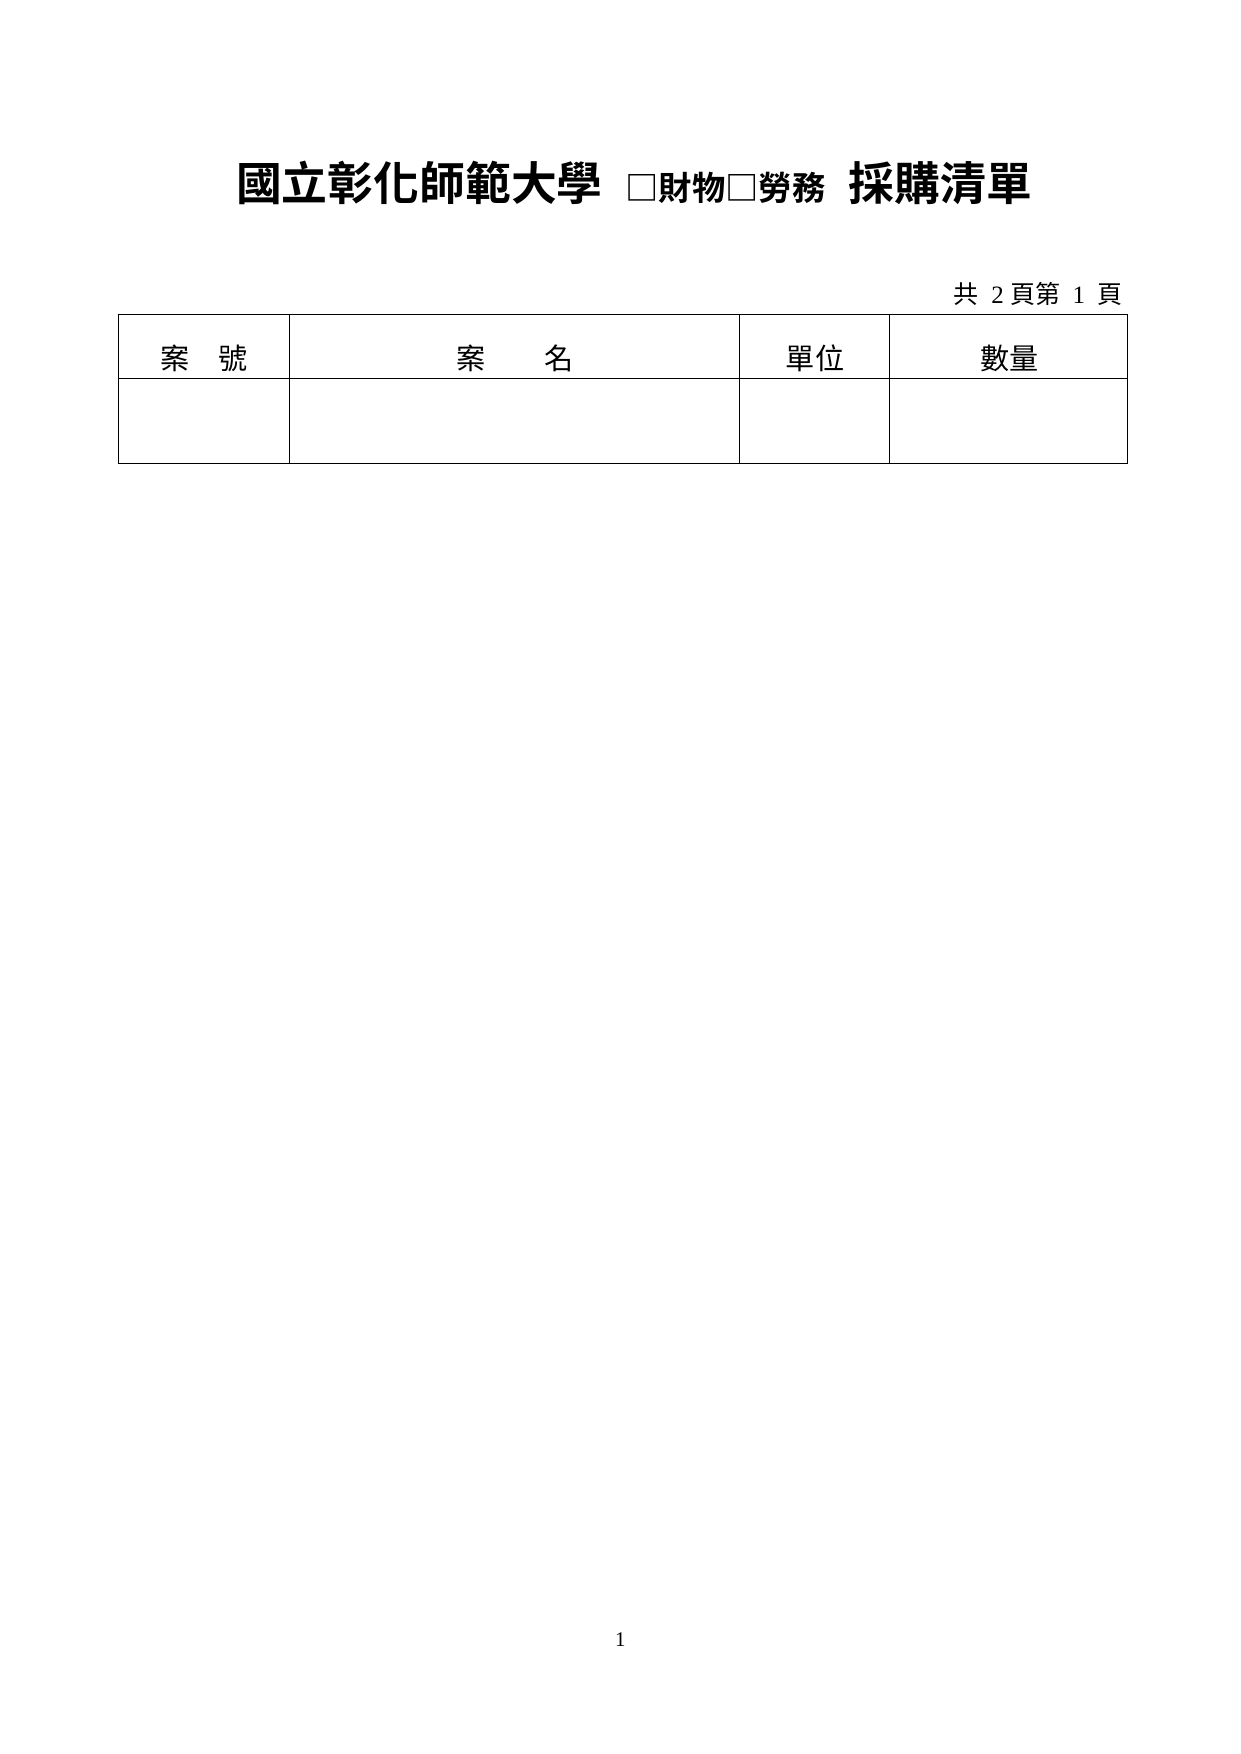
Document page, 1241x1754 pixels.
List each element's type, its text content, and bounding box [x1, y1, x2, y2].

table_header 案 號 [119, 315, 289, 377]
table_header 案 名 [290, 315, 739, 377]
text 國立彰化師範大學 □財物□勞務 採購清單 [118, 108, 1149, 233]
table_header 單位 [740, 315, 889, 377]
table_cell [890, 379, 1127, 463]
table_cell [119, 379, 289, 463]
table_cell [290, 379, 739, 463]
text 共 2 頁第 1 頁 [118, 251, 1122, 314]
table_cell [740, 379, 889, 463]
table_header 數量 [890, 315, 1127, 377]
